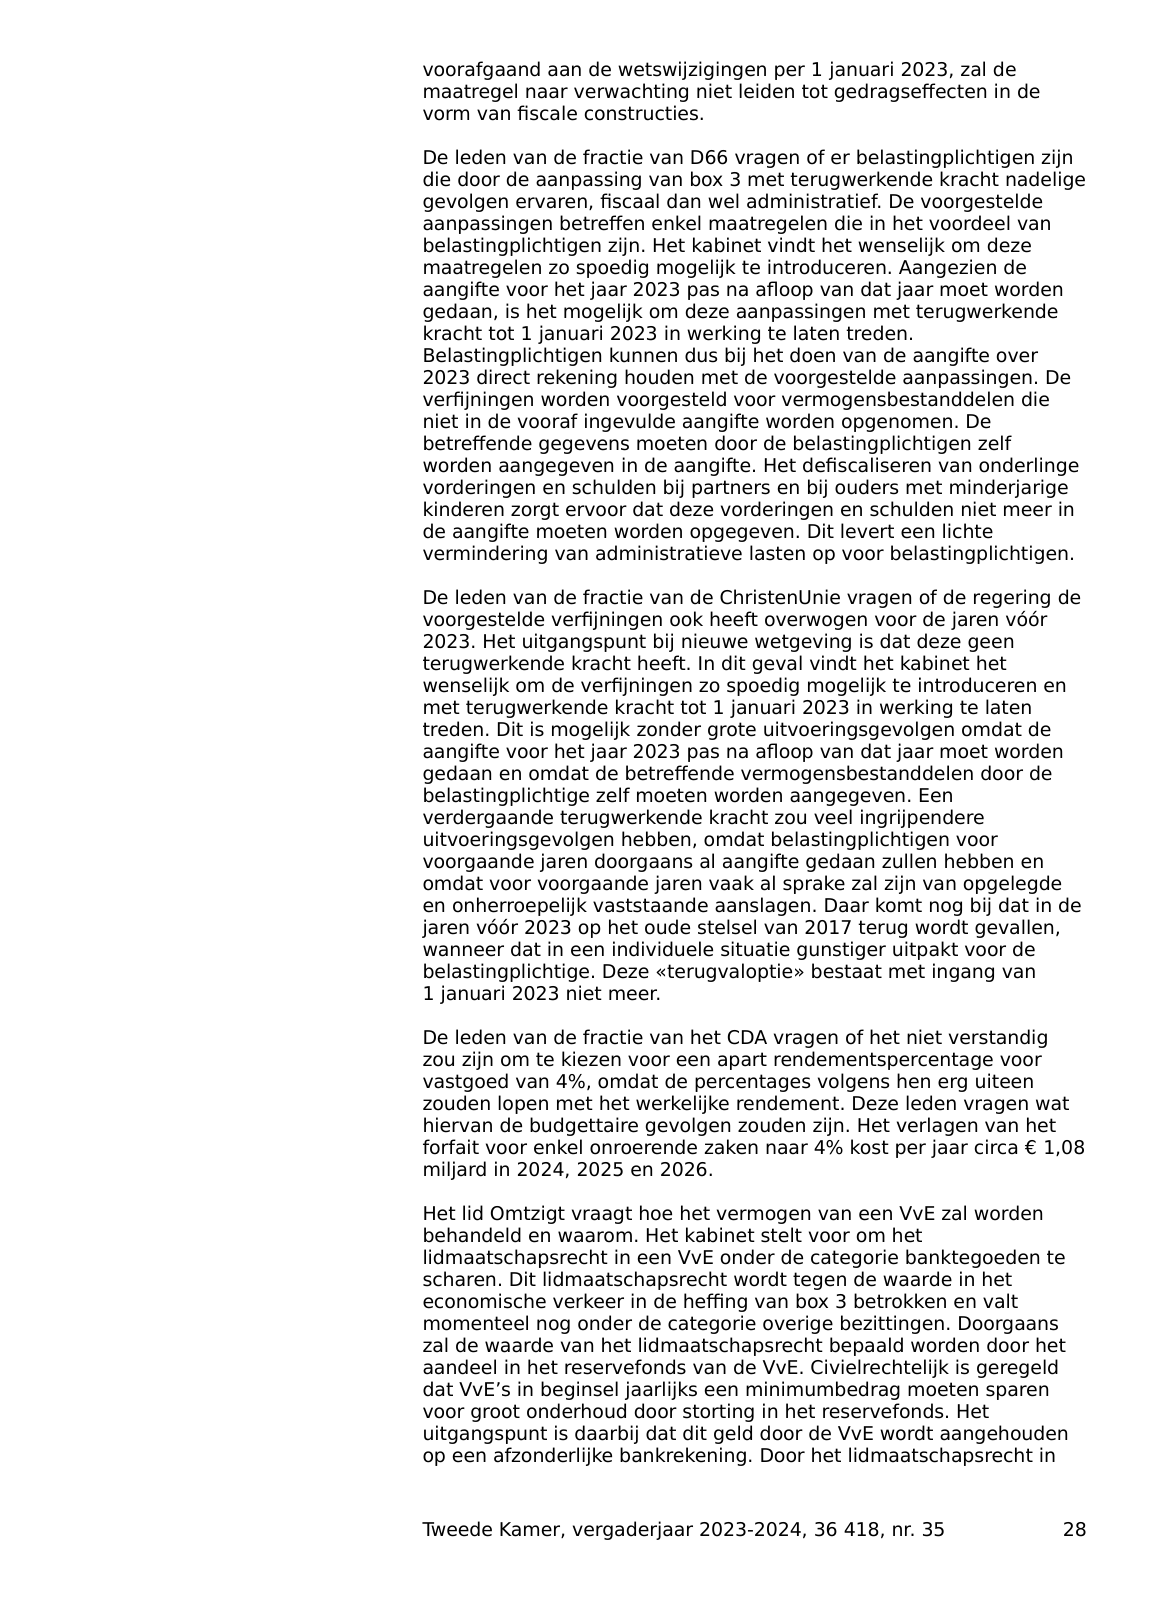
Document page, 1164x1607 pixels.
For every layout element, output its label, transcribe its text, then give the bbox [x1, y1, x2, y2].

text De leden van de fractie van het CDA vragen of het niet verstandig zou zijn om te kiezen voor een apart rendementspercentage voor vastgoed van 4%, omdat de percentages volgens hen erg uiteen zouden lopen met het werkelijke rendement. Deze leden vragen wat hiervan de budgettaire gevolgen zouden zijn. Het verlagen van het forfait voor enkel onroerende zaken naar 4% kost per jaar circa € 1,08 miljard in 2024, 2025 en 2026. [422, 1027, 1087, 1181]
text De leden van de fractie van D66 vragen of er belastingplichtigen zijn die door de aanpassing van box 3 met terugwerkende kracht nadelige gevolgen ervaren, fiscaal dan wel administratief. De voorgestelde aanpassingen betreffen enkel maatregelen die in het voordeel van belastingplichtigen zijn. Het kabinet vindt het wenselijk om deze maatregelen zo spoedig mogelijk te introduceren. Aangezien de aangifte voor het jaar 2023 pas na afloop van dat jaar moet worden gedaan, is het mogelijk om deze aanpassingen met terugwerkende kracht tot 1 januari 2023 in werking te laten treden. Belastingplichtigen kunnen dus bij het doen van de aangifte over 2023 direct rekening houden met de voorgestelde aanpassingen. De verfijningen worden voorgesteld voor vermogensbestanddelen die niet in de vooraf ingevulde aangifte worden opgenomen. De betreffende gegevens moeten door de belastingplichtigen zelf worden aangegeven in de aangifte. Het defiscaliseren van onderlinge vorderingen en schulden bij partners en bij ouders met minderjarige kinderen zorgt ervoor dat deze vorderingen en schulden niet meer in de aangifte moeten worden opgegeven. Dit levert een lichte vermindering van administratieve lasten op voor belastingplichtigen. [422, 147, 1087, 565]
text Het lid Omtzigt vraagt hoe het vermogen van een VvE zal worden behandeld en waarom. Het kabinet stelt voor om het lidmaatschapsrecht in een VvE onder de categorie banktegoeden te scharen. Dit lidmaatschapsrecht wordt tegen de waarde in het economische verkeer in de heffing van box 3 betrokken en valt momenteel nog onder de categorie overige bezittingen. Doorgaans zal de waarde van het lidmaatschapsrecht bepaald worden door het aandeel in het reservefonds van de VvE. Civielrechtelijk is geregeld dat VvE’s in beginsel jaarlijks een minimumbedrag moeten sparen voor groot onderhoud door storting in het reservefonds. Het uitgangspunt is daarbij dat dit geld door de VvE wordt aangehouden op een afzonderlijke bankrekening. Door het lidmaatschapsrecht in [422, 1203, 1087, 1467]
text De leden van de fractie van de ChristenUnie vragen of de regering de voorgestelde verfijningen ook heeft overwogen voor de jaren vóór 2023. Het uitgangspunt bij nieuwe wetgeving is dat deze geen terugwerkende kracht heeft. In dit geval vindt het kabinet het wenselijk om de verfijningen zo spoedig mogelijk te introduceren en met terugwerkende kracht tot 1 januari 2023 in werking te laten treden. Dit is mogelijk zonder grote uitvoeringsgevolgen omdat de aangifte voor het jaar 2023 pas na afloop van dat jaar moet worden gedaan en omdat de betreffende vermogensbestanddelen door de belastingplichtige zelf moeten worden aangegeven. Een verdergaande terugwerkende kracht zou veel ingrijpendere uitvoeringsgevolgen hebben, omdat belastingplichtigen voor voorgaande jaren doorgaans al aangifte gedaan zullen hebben en omdat voor voorgaande jaren vaak al sprake zal zijn van opgelegde en onherroepelijk vaststaande aanslagen. Daar komt nog bij dat in de jaren vóór 2023 op het oude stelsel van 2017 terug wordt gevallen, wanneer dat in een individuele situatie gunstiger uitpakt voor de belastingplichtige. Deze «terugvaloptie» bestaat met ingang van 1 januari 2023 niet meer. [422, 587, 1087, 1004]
text voorafgaand aan de wetswijzigingen per 1 januari 2023, zal de maatregel naar verwachting niet leiden tot gedragseffecten in de vorm van fiscale constructies. [422, 59, 1087, 125]
